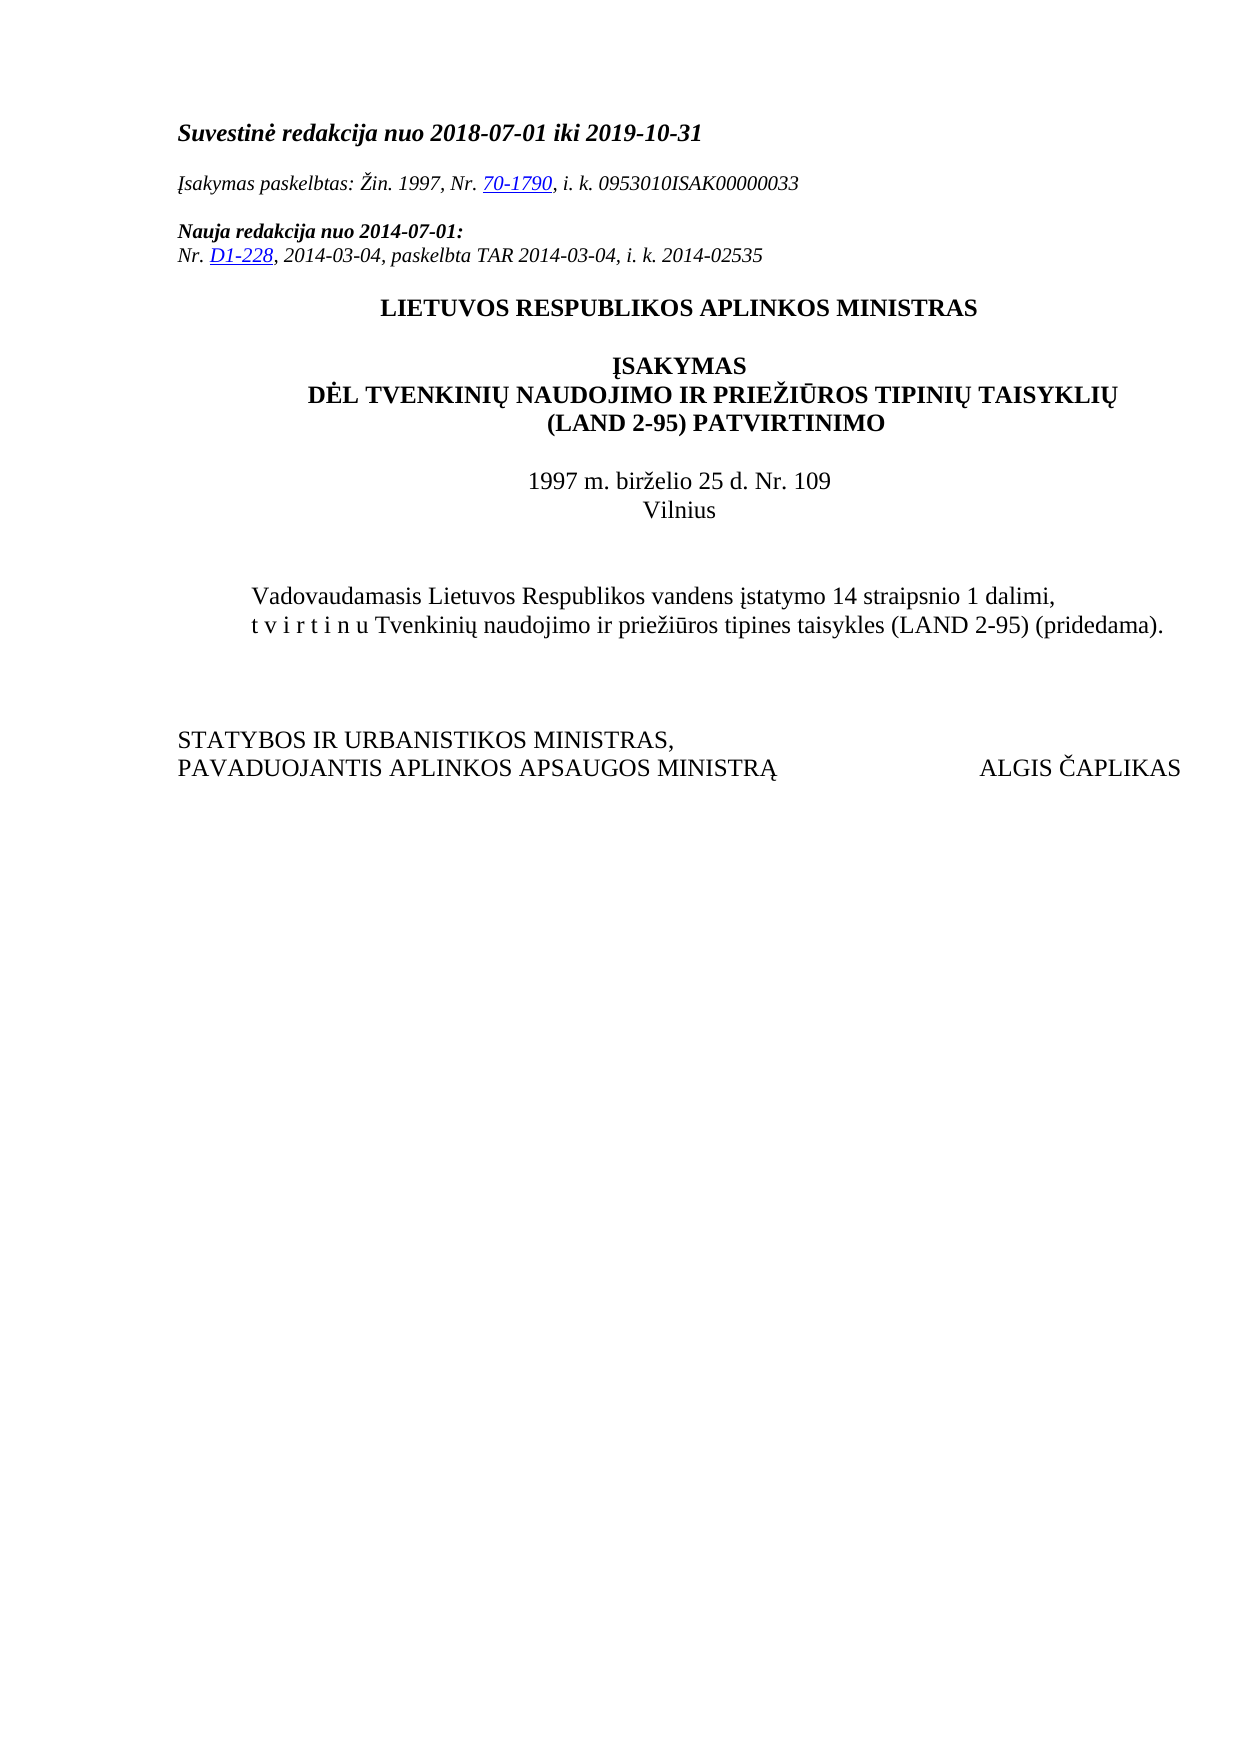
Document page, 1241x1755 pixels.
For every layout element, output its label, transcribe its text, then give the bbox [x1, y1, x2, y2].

text Įsakymas paskelbtas: Žin. 1997, Nr. 70-1790, i. k. 0953010ISAK00000033 [177, 171, 1181, 195]
text ĮSAKYMAS [177, 351, 1181, 380]
text Nauja redakcija nuo 2014-07-01: [177, 219, 1181, 243]
text Vadovaudamasis Lietuvos Respublikos vandens įstatymo 14 straipsnio 1 dalimi, [177, 581, 1181, 610]
text Suvestinė redakcija nuo 2018-07-01 iki 2019-10-31 [177, 118, 1181, 147]
text Vilnius [177, 495, 1181, 523]
text LIETUVOS RESPUBLIKOS APLINKOS MINISTRAS [177, 293, 1181, 322]
text Nr. D1-228, 2014-03-04, paskelbta TAR 2014-03-04, i. k. 2014-02535 [177, 243, 1181, 267]
text PAVADUOJANTIS APLINKOS APSAUGOS MINISTRĄ ALGIS ČAPLIKAS [177, 753, 1181, 782]
text Dėl Tvenkinių naudojimo ir priežiūros Tipinių taisyklių [177, 380, 1181, 408]
text t v i r t i n u Tvenkinių naudojimo ir priežiūros tipines taisykles (LAND 2-95) (pridedama). [177, 610, 1181, 638]
text STATYBOS IR URBANISTIKOS MINISTRAS, [177, 725, 1181, 753]
text (LAND 2-95) patvirtinimo [177, 408, 1181, 437]
text 1997 m. birželio 25 d. Nr. 109 [177, 466, 1181, 495]
